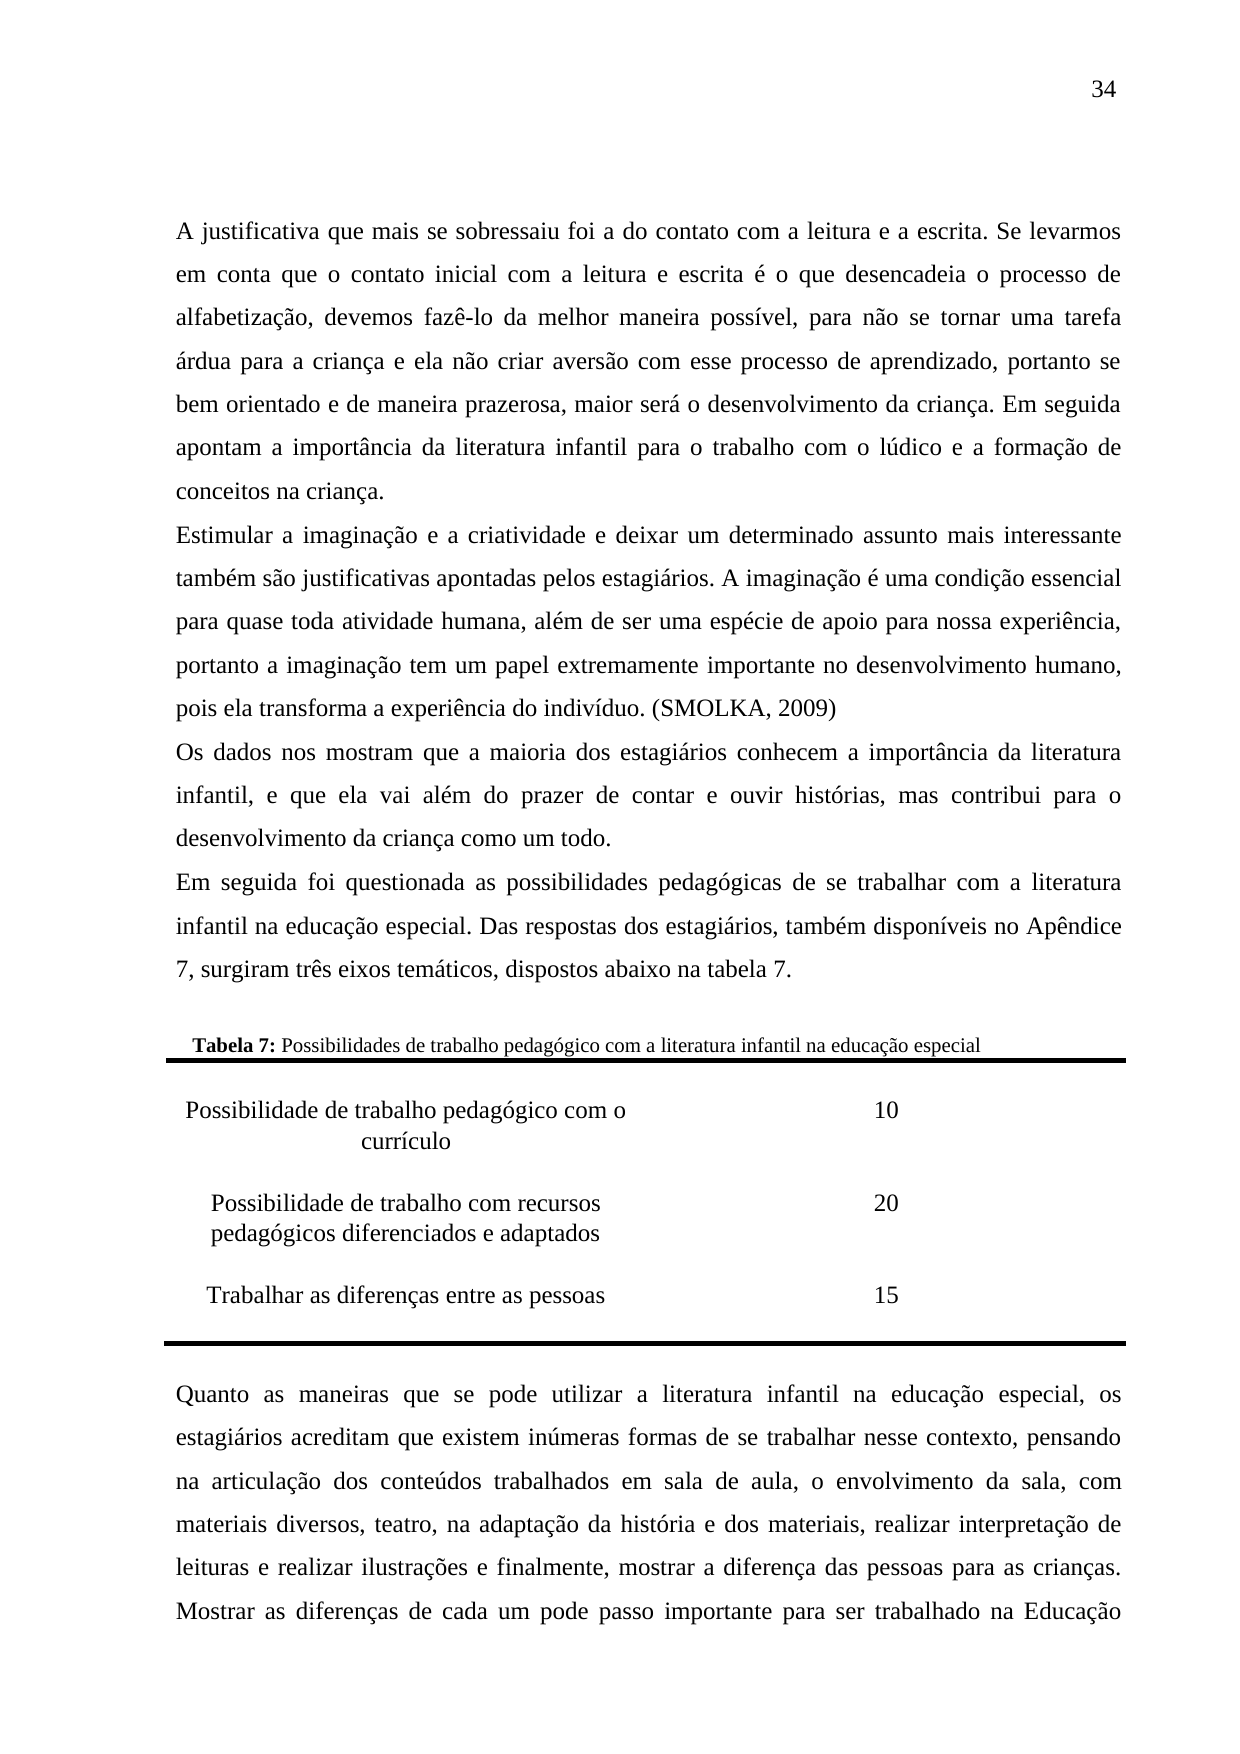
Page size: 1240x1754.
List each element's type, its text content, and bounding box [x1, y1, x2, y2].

table_header 10 [874, 1065, 905, 1157]
table_cell 20 [874, 1157, 905, 1249]
text Tabela 7: Possibilidades de trabalho pedagógico com a literatura infantil na educação especial [192, 1033, 1123, 1057]
table_cell 15 [874, 1249, 905, 1311]
table_header Possibilidade de trabalho pedagógico com o currículo [185, 1065, 873, 1157]
text A justificativa que mais se sobressaiu foi a do contato com a leitura e a escrita. Se levarmos em conta que o contato inicial com a leitura e escrita é o que desencadeia o processo de alfabetização, devemos fazê-lo da melhor maneira possível, para não se tornar uma tarefa árdua para a criança e ela não criar aversão com esse processo de aprendizado, portanto se bem orientado e de maneira prazerosa, maior será o desenvolvimento da criança. Em seguida apontam a importância da literatura infantil para o trabalho com o lúdico e a formação de conceitos na criança. [176, 216, 1122, 504]
text Estimular a imaginação e a criatividade e deixar um determinado assunto mais interessante também são justificativas apontadas pelos estagiários. A imaginação é uma condição essencial para quase toda atividade humana, além de ser uma espécie de apoio para nossa experiência, portanto a imaginação tem um papel extremamente importante no desenvolvimento humano, pois ela transforma a experiência do indivíduo. (SMOLKA, 2009) [176, 520, 1122, 722]
text Os dados nos mostram que a maioria dos estagiários conhecem a importância da literatura infantil, e que ela vai além do prazer de contar e ouvir histórias, mas contribui para o desenvolvimento da criança como um todo. [176, 737, 1122, 852]
table_cell Possibilidade de trabalho com recursos pedagógicos diferenciados e adaptados [185, 1157, 873, 1249]
text Quanto as maneiras que se pode utilizar a literatura infantil na educação especial, os estagiários acreditam que existem inúmeras formas de se trabalhar nesse contexto, pensando na articulação dos conteúdos trabalhados em sala de aula, o envolvimento da sala, com materiais diversos, teatro, na adaptação da história e dos materiais, realizar interpretação de leituras e realizar ilustrações e finalmente, mostrar a diferença das pessoas para as crianças. Mostrar as diferenças de cada um pode passo importante para ser trabalhado na Educação [176, 1379, 1122, 1624]
text Em seguida foi questionada as possibilidades pedagógicas de se trabalhar com a literatura infantil na educação especial. Das respostas dos estagiários, também disponíveis no Apêndice 7, surgiram três eixos temáticos, dispostos abaixo na tabela 7. [176, 867, 1122, 983]
table_cell Trabalhar as diferenças entre as pessoas [185, 1249, 873, 1311]
